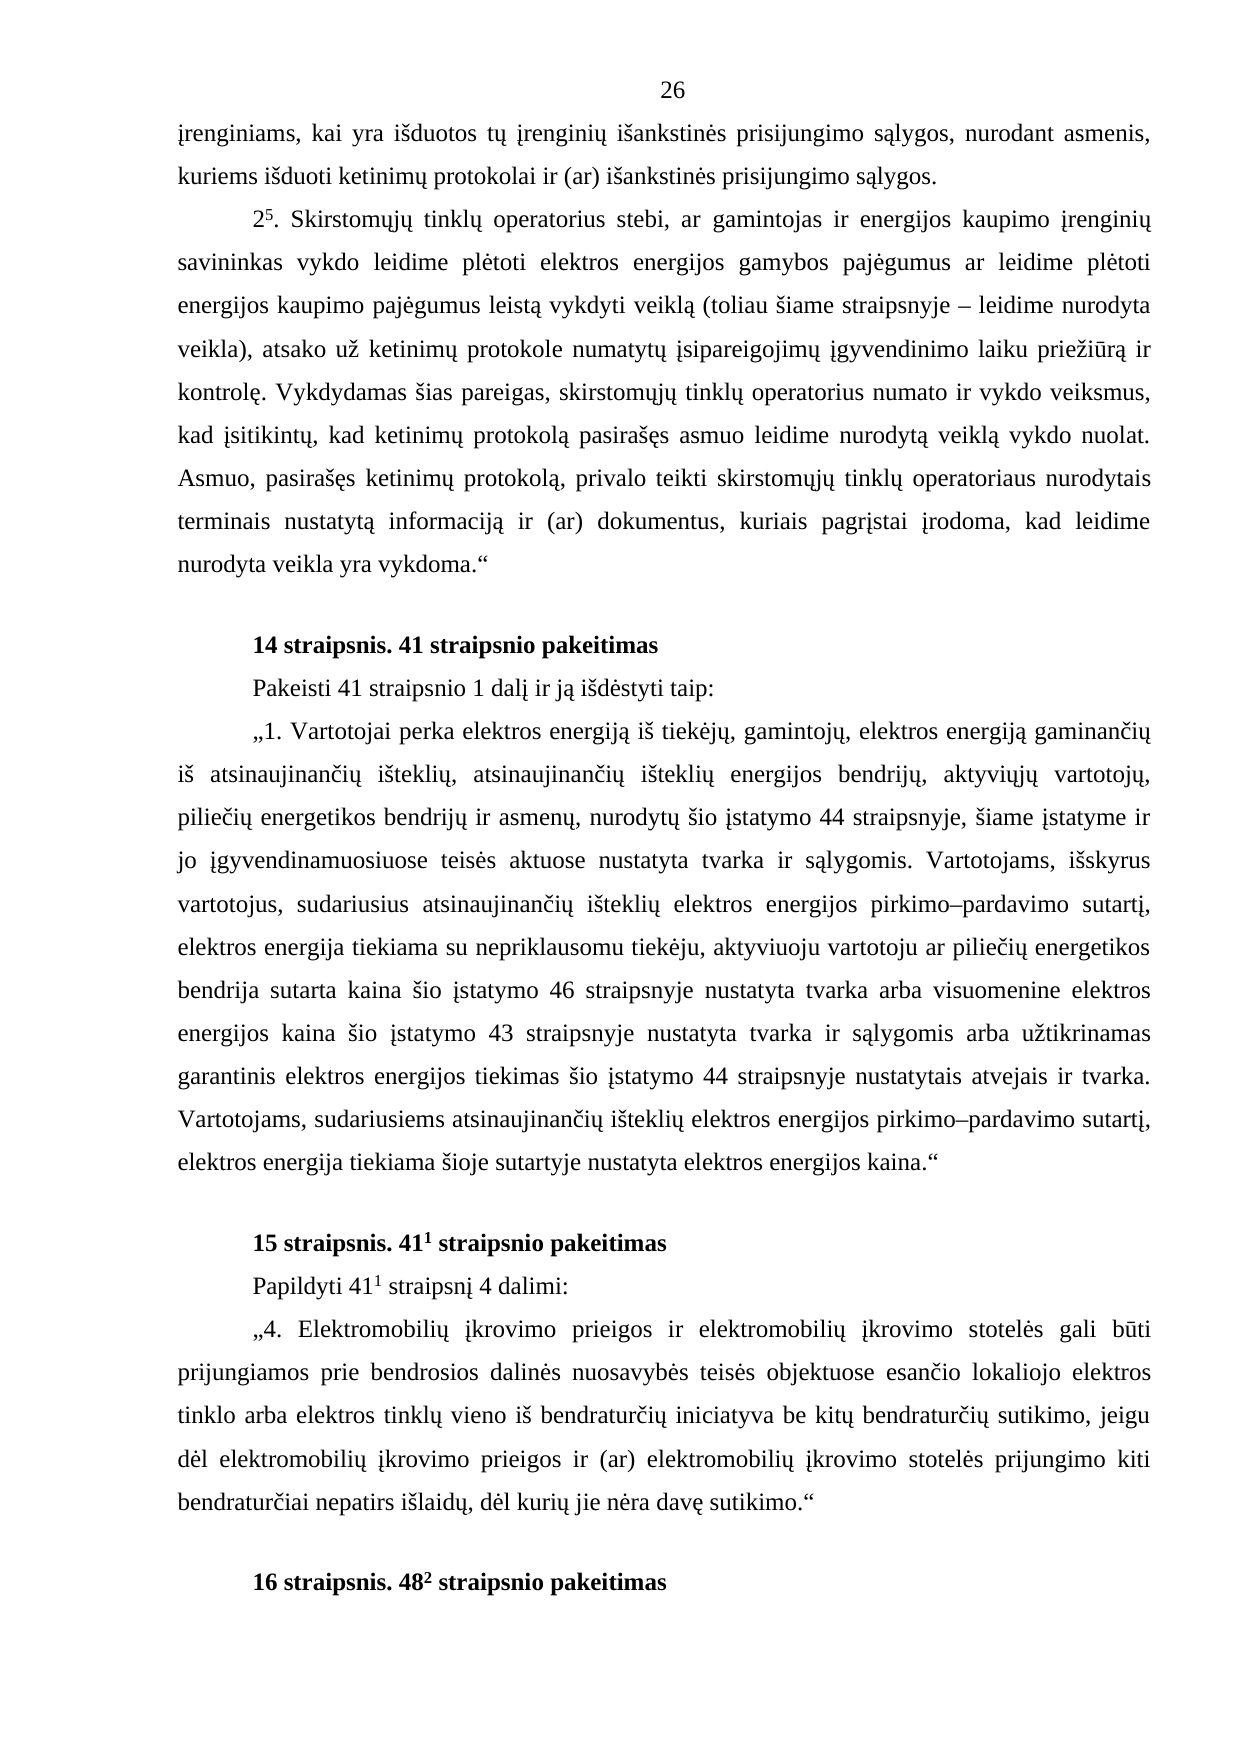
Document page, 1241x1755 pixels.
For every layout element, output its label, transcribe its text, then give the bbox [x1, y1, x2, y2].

text Pakeisti 41 straipsnio 1 dalį ir ją išdėstyti taip: [177, 673, 1152, 702]
text 14 straipsnis. 41 straipsnio pakeitimas [177, 630, 1152, 659]
text „1. Vartotojai perka elektros energiją iš tiekėjų, gamintojų, elektros energiją gaminančių iš atsinaujinančių išteklių, atsinaujinančių išteklių energijos bendrijų, aktyviųjų vartotojų, piliečių energetikos bendrijų ir asmenų, nurodytų šio įstatymo 44 straipsnyje, šiame įstatyme ir jo įgyvendinamuosiuose teisės aktuose nustatyta tvarka ir sąlygomis. Vartotojams, išskyrus vartotojus, sudariusius atsinaujinančių išteklių elektros energijos pirkimo–pardavimo sutartį, elektros energija tiekiama su nepriklausomu tiekėju, aktyviuoju vartotoju ar piliečių energetikos bendrija sutarta kaina šio įstatymo 46 straipsnyje nustatyta tvarka arba visuomenine elektros energijos kaina šio įstatymo 43 straipsnyje nustatyta tvarka ir sąlygomis arba užtikrinamas garantinis elektros energijos tiekimas šio įstatymo 44 straipsnyje nustatytais atvejais ir tvarka. Vartotojams, sudariusiems atsinaujinančių išteklių elektros energijos pirkimo–pardavimo sutartį, elektros energija tiekiama šioje sutartyje nustatyta elektros energijos kaina.“ [177, 716, 1152, 1176]
text Papildyti 411 straipsnį 4 dalimi: [177, 1271, 1152, 1300]
text 15 straipsnis. 411 straipsnio pakeitimas [177, 1228, 1152, 1257]
text „4. Elektromobilių įkrovimo prieigos ir elektromobilių įkrovimo stotelės gali būti prijungiamos prie bendrosios dalinės nuosavybės teisės objektuose esančio lokaliojo elektros tinklo arba elektros tinklų vieno iš bendraturčių iniciatyva be kitų bendraturčių sutikimo, jeigu dėl elektromobilių įkrovimo prieigos ir (ar) elektromobilių įkrovimo stotelės prijungimo kiti bendraturčiai nepatirs išlaidų, dėl kurių jie nėra davę sutikimo.“ [177, 1314, 1152, 1516]
text 25. Skirstomųjų tinklų operatorius stebi, ar gamintojas ir energijos kaupimo įrenginių savininkas vykdo leidime plėtoti elektros energijos gamybos pajėgumus ar leidime plėtoti energijos kaupimo pajėgumus leistą vykdyti veiklą (toliau šiame straipsnyje – leidime nurodyta veikla), atsako už ketinimų protokole numatytų įsipareigojimų įgyvendinimo laiku priežiūrą ir kontrolę. Vykdydamas šias pareigas, skirstomųjų tinklų operatorius numato ir vykdo veiksmus, kad įsitikintų, kad ketinimų protokolą pasirašęs asmuo leidime nurodytą veiklą vykdo nuolat. Asmuo, pasirašęs ketinimų protokolą, privalo teikti skirstomųjų tinklų operatoriaus nurodytais terminais nustatytą informaciją ir (ar) dokumentus, kuriais pagrįstai įrodoma, kad leidime nurodyta veikla yra vykdoma.“ [177, 204, 1152, 578]
text įrenginiams, kai yra išduotos tų įrenginių išankstinės prisijungimo sąlygos, nurodant asmenis, kuriems išduoti ketinimų protokolai ir (ar) išankstinės prisijungimo sąlygos. [177, 118, 1152, 190]
text 16 straipsnis. 482 straipsnio pakeitimas [177, 1567, 1152, 1596]
